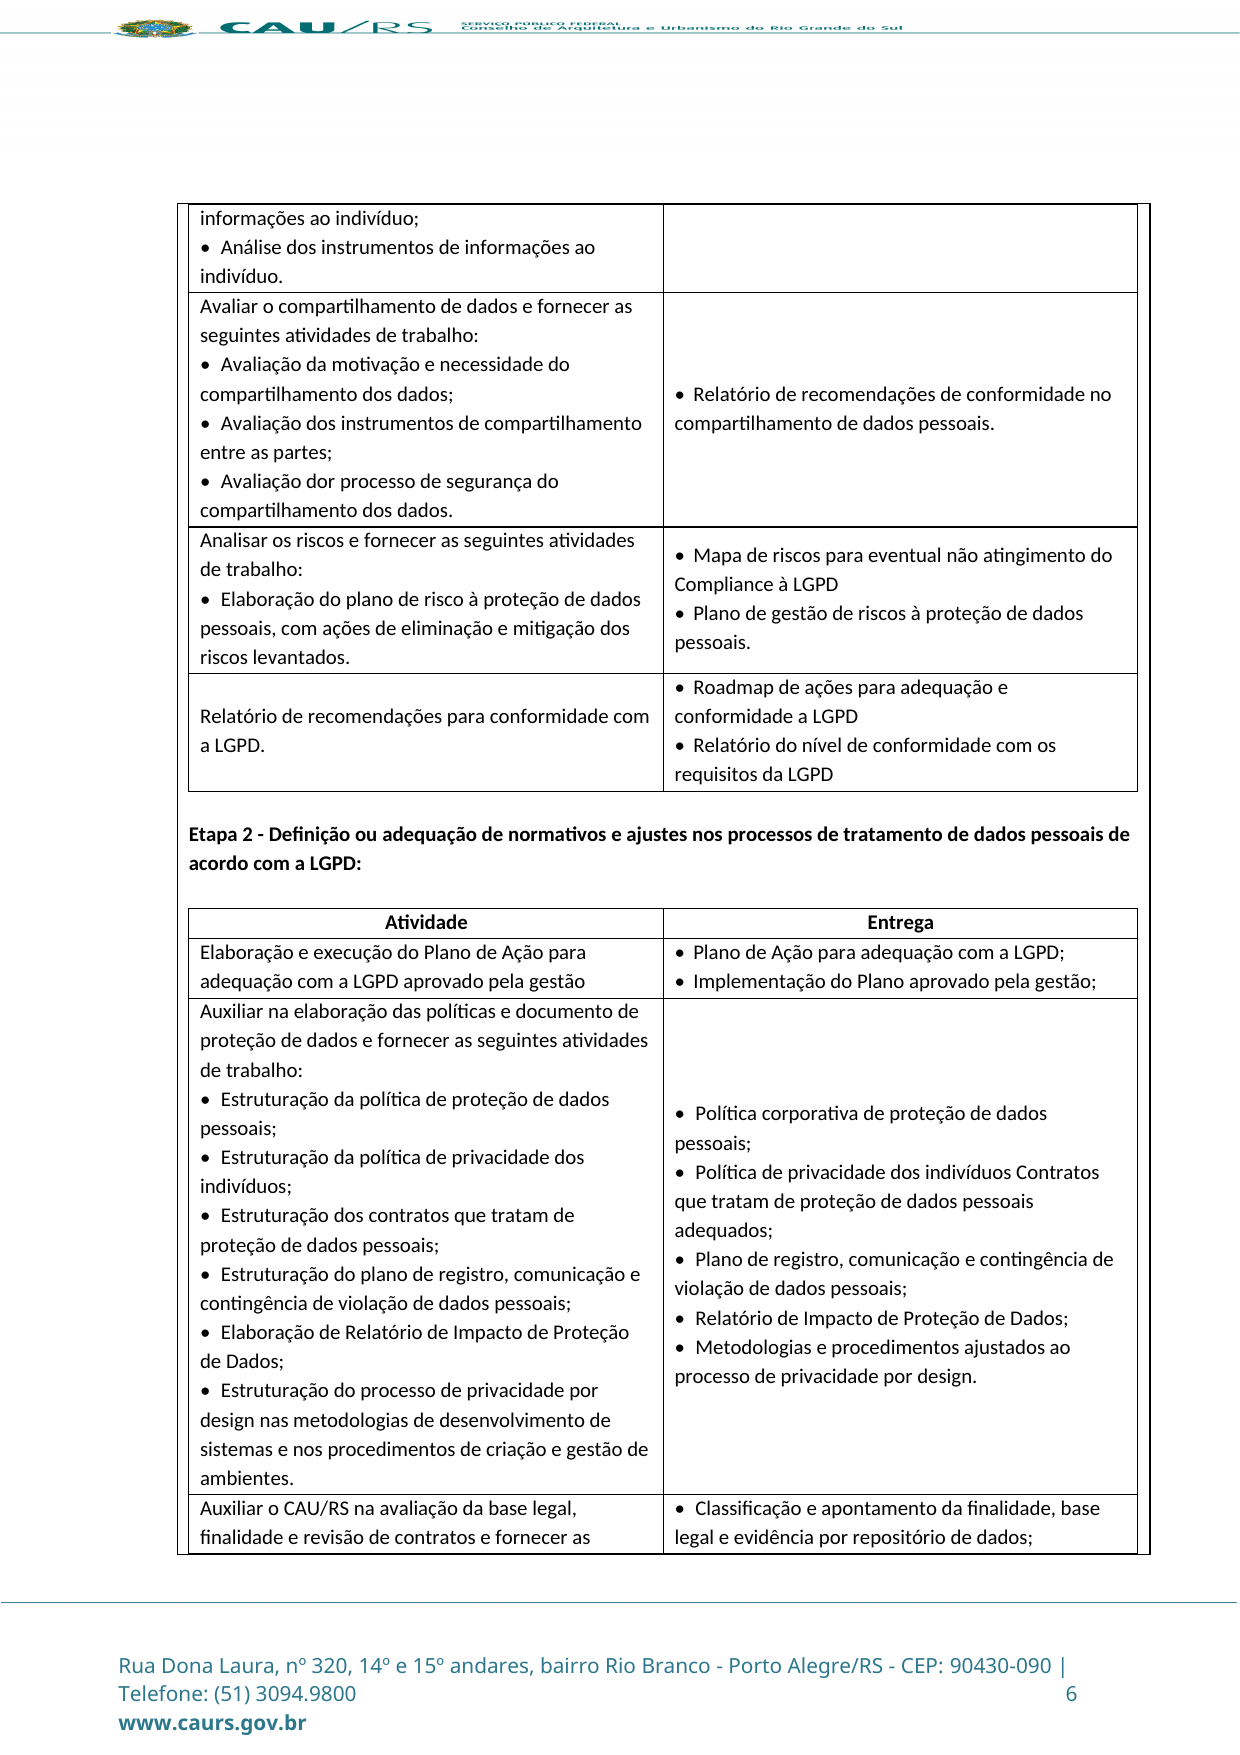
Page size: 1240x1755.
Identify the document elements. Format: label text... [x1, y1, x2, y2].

table_cell • Roadmap de ações para adequação e conformidade a LGPD • Relatório do nível de conformidade com os requisitos da LGPD [664, 674, 1137, 791]
table_cell Auxiliar na elaboração das políticas e documento de proteção de dados e fornecer as seguintes atividades de trabalho: • Estruturação da política de proteção de dados pessoais; • Estruturação da política de privacidade dos indivíduos; • Estruturação dos contratos que tratam de proteção de dados pessoais; • Estruturação do plano de registro, comunicação e contingência de violação de dados pessoais; • Elaboração de Relatório de Impacto de Proteção de Dados; • Estruturação do processo de privacidade por design nas metodologias de desenvolvimento de sistemas e nos procedimentos de criação e gestão de ambientes. [189, 999, 663, 1494]
table_cell Auxiliar o CAU/RS na avaliação da base legal, finalidade e revisão de contratos e fornecer as [189, 1495, 663, 1553]
table_header Atividade [189, 909, 663, 938]
table_cell • Classificação e apontamento da finalidade, base legal e evidência por repositório de dados; [664, 1495, 1137, 1553]
table_cell informações ao indivíduo; • Análise dos instrumentos de informações ao indivíduo. [189, 205, 663, 292]
table_cell Analisar os riscos e fornecer as seguintes atividades de trabalho: • Elaboração do plano de risco à proteção de dados pessoais, com ações de eliminação e mitigação dos riscos levantados. [189, 528, 663, 673]
table_cell Relatório de recomendações para conformidade com a LGPD. [189, 674, 663, 791]
table_cell Elaboração e execução do Plano de Ação para adequação com a LGPD aprovado pela gestão [189, 939, 663, 997]
table_cell • Mapa de riscos para eventual não atingimento do Compliance à LGPD • Plano de gestão de riscos à proteção de dados pessoais. [664, 528, 1137, 673]
table_cell Avaliar o compartilhamento de dados e fornecer as seguintes atividades de trabalho: • Avaliação da motivação e necessidade do compartilhamento dos dados; • Avaliação dos instrumentos de compartilhamento entre as partes; • Avaliação dor processo de segurança do compartilhamento dos dados. [189, 293, 663, 526]
table_cell • Relatório de recomendações de conformidade no compartilhamento de dados pessoais. [664, 293, 1137, 526]
table_cell [664, 205, 1137, 292]
table_cell Etapa 2 - Definição ou adequação de normativos e ajustes nos processos de tratamento de dados pessoais de acordo com a LGPD: [178, 204, 1149, 1554]
table_header Entrega [664, 909, 1137, 938]
table_cell • Política corporativa de proteção de dados pessoais; • Política de privacidade dos indivíduos Contratos que tratam de proteção de dados pessoais adequados; • Plano de registro, comunicação e contingência de violação de dados pessoais; • Relatório de Impacto de Proteção de Dados; • Metodologias e procedimentos ajustados ao processo de privacidade por design. [664, 999, 1137, 1494]
table_cell • Plano de Ação para adequação com a LGPD; • Implementação do Plano aprovado pela gestão; [664, 939, 1137, 997]
